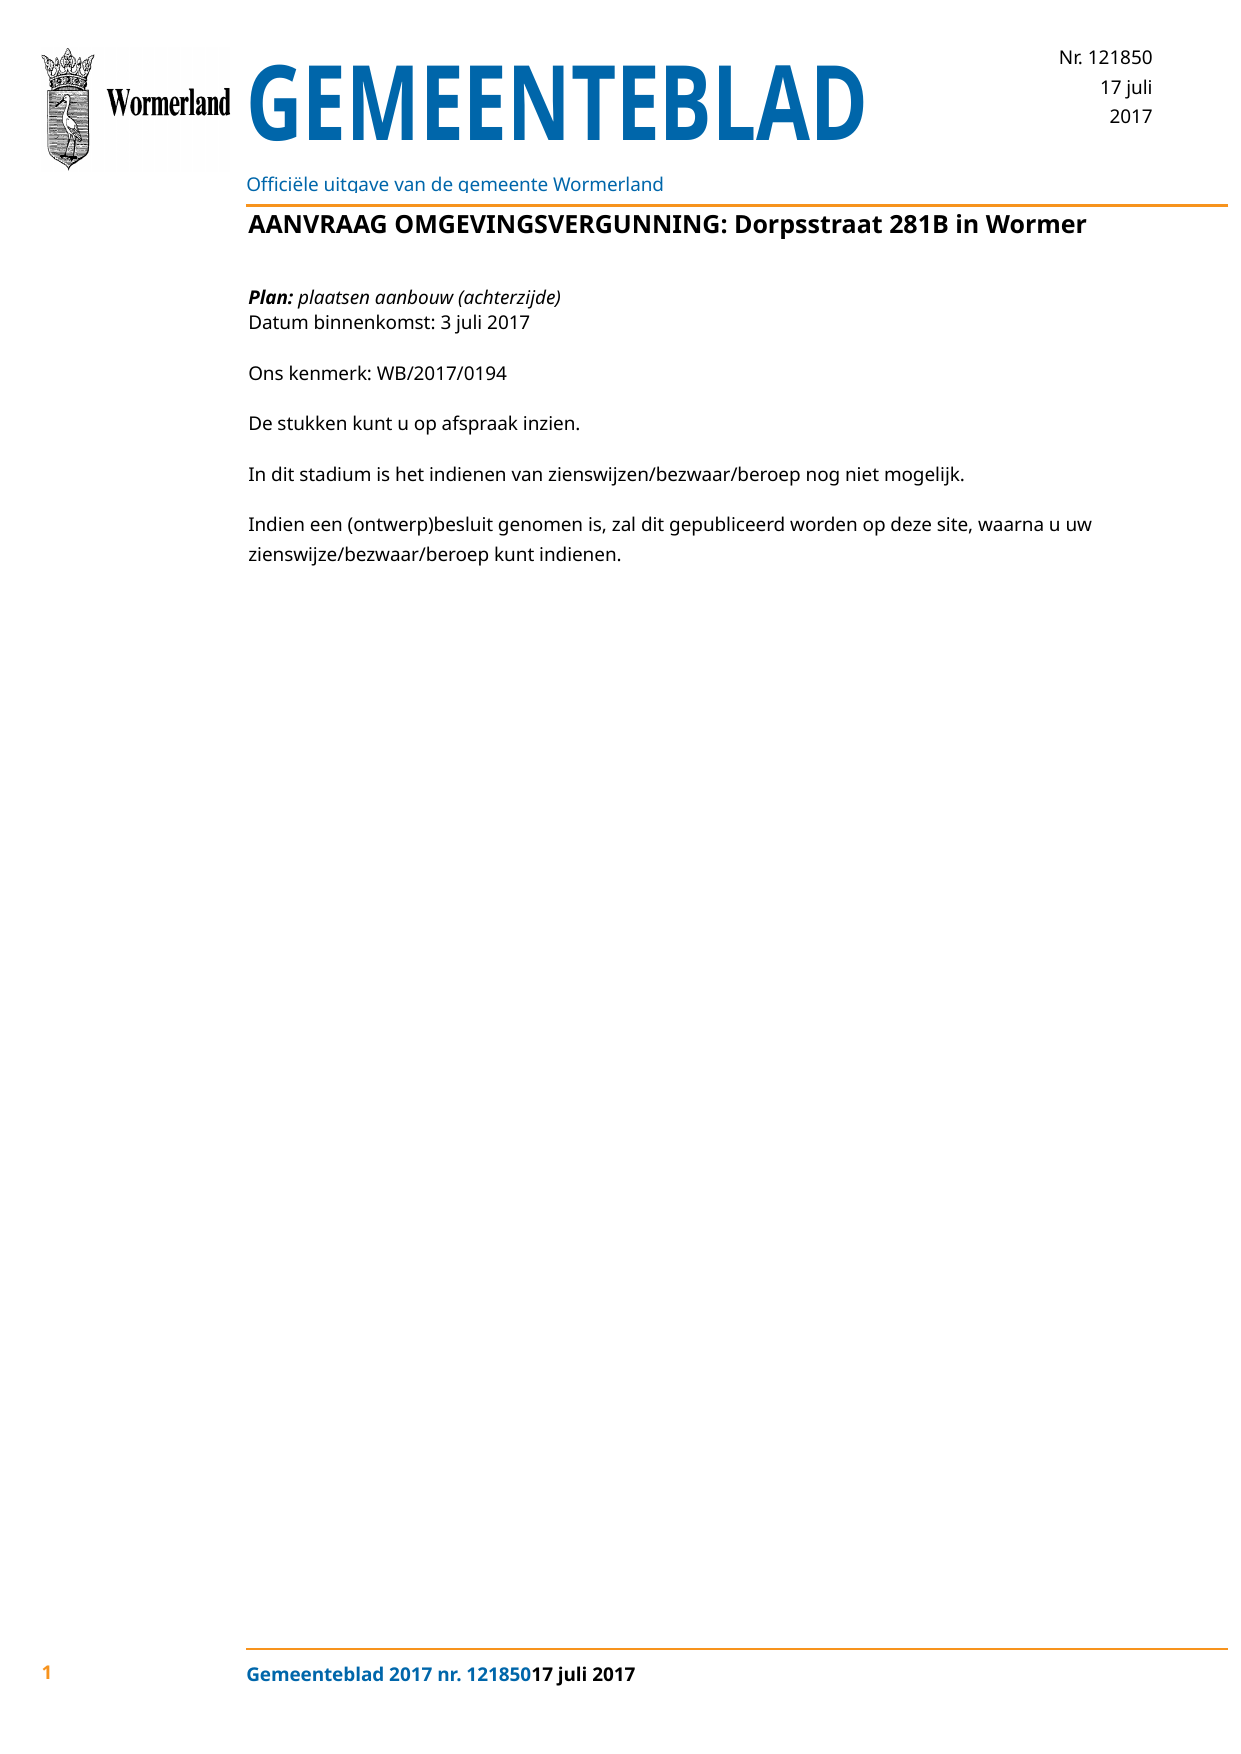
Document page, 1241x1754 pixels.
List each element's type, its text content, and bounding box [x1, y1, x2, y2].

picture [41, 47, 231, 172]
text Indien een (ontwerp)besluit genomen is, zal dit gepubliceerd worden op deze site, waarna u uw zienswijze/bezwaar/beroep kunt indienen. [248, 511, 1152, 567]
text In dit stadium is het indienen van zienswijzen/bezwaar/beroep nog niet mogelijk. [248, 461, 1152, 487]
text Datum binnenkomst: 3 juli 2017 [248, 309, 1152, 335]
text Plan: plaatsen aanbouw (achterzijde) [248, 284, 1152, 309]
text AANVRAAG OMGEVINGSVERGUNNING: Dorpsstraat 281B in Wormer [248, 207, 1152, 241]
text Ons kenmerk: WB/2017/0194 [248, 360, 1152, 386]
text De stukken kunt u op afspraak inzien. [248, 410, 1152, 436]
